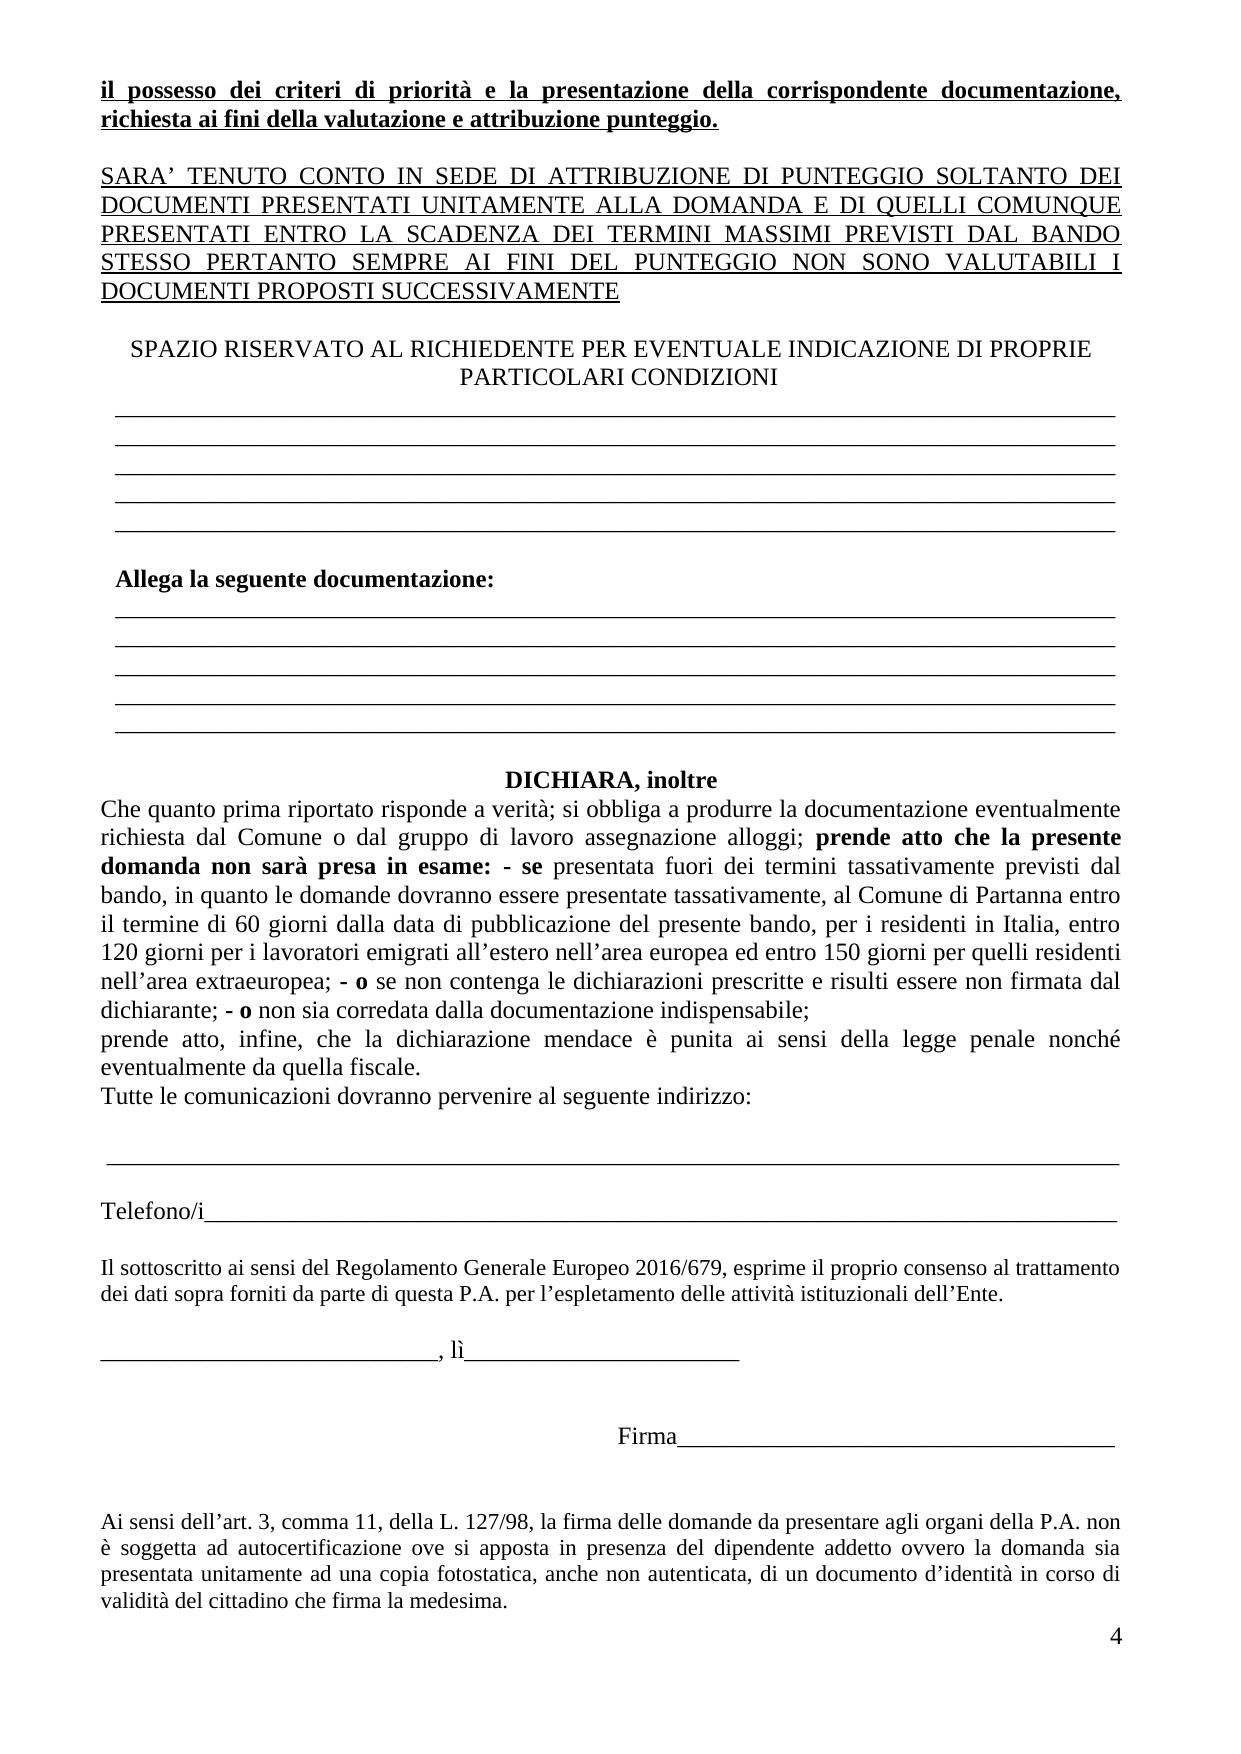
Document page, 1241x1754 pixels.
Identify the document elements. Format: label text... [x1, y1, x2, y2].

text il possesso dei criteri di priorità e la presentazione della corrispondente documentazione, [100, 75, 1122, 100]
text PRESENTATI ENTRO LA SCADENZA DEI TERMINI MASSIMI PREVISTI DAL BANDO [100, 216, 1122, 244]
text SPAZIO RISERVATO AL RICHIEDENTE PER EVENTUALE INDICAZIONE DI PROPRIE [100, 334, 1122, 362]
text Firma___________________________________ [543, 1421, 1122, 1450]
text DOCUMENTI PROPOSTI SUCCESSIVAMENTE [100, 273, 1122, 305]
text ___________________________, lì______________________ [100, 1335, 1122, 1364]
text ________________________________________________________________________________ [115, 506, 1122, 535]
text DOCUMENTI PRESENTATI UNITAMENTE ALLA DOMANDA E DI QUELLI COMUNQUE [100, 187, 1122, 215]
text Tutte le comunicazioni dovranno pervenire al seguente indirizzo: [100, 1081, 1122, 1110]
text Ai sensi dell’art. 3, comma 11, della L. 127/98, la firma delle domande da presentare agli organi della P.A. non è soggetta ad autocertificazione ove si apposta in presenza del dipendente addetto ovvero la domanda sia presentata unitamente ad una copia fotostatica, anche non autenticata, di un documento d’identità in corso di validità del cittadino che firma la medesima. [100, 1508, 1122, 1613]
text _________________________________________________________________________________ [100, 1139, 1122, 1167]
text Il sottoscritto ai sensi del Regolamento Generale Europeo 2016/679, esprime il proprio consenso al trattamento dei dati sopra forniti da parte di questa P.A. per l’espletamento delle attività istituzionali dell’Ente. [100, 1254, 1122, 1306]
text ________________________________________________________________________________________________________________________________________________________________________________________________________________________________________________________________________________________________________________________________ [115, 391, 1122, 506]
text Telefono/i_________________________________________________________________________ [100, 1196, 1122, 1225]
text DICHIARA, inoltre [100, 765, 1122, 794]
text Che quanto prima riportato risponde a verità; si obbliga a produrre la documentazione eventualmente richiesta dal Comune o dal gruppo di lavoro assegnazione alloggi; prende atto che la presente domanda non sarà presa in esame: - se presentata fuori dei termini tassativamente previsti dal bando, in quanto le domande dovranno essere presentate tassativamente, al Comune di Partanna entro il termine di 60 giorni dalla data di pubblicazione del presente bando, per i residenti in Italia, entro 120 giorni per i lavoratori emigrati all’estero nell’area europea ed entro 150 giorni per quelli residenti nell’area extraeuropea; - o se non contenga le dichiarazioni prescritte e risulti essere non firmata dal dichiarante; - o non sia corredata dalla documentazione indispensabile; [100, 794, 1122, 1024]
text PARTICOLARI CONDIZIONI [115, 362, 1122, 391]
text SARA’ TENUTO CONTO IN SEDE DI ATTRIBUZIONE DI PUNTEGGIO SOLTANTO DEI [100, 161, 1122, 186]
text richiesta ai fini della valutazione e attribuzione punteggio. [100, 101, 1122, 132]
text prende atto, infine, che la dichiarazione mendace è punita ai sensi della legge penale nonché eventualmente da quella fiscale. [100, 1024, 1122, 1081]
text STESSO PERTANTO SEMPRE AI FINI DEL PUNTEGGIO NON SONO VALUTABILI I [100, 245, 1122, 272]
text ________________________________________________________________________________________________________________________________________________________________________________________________________________________________________________________________________________________________________________________________ [115, 592, 1122, 707]
text Allega la seguente documentazione: [115, 564, 1122, 592]
text ________________________________________________________________________________ [115, 707, 1122, 736]
